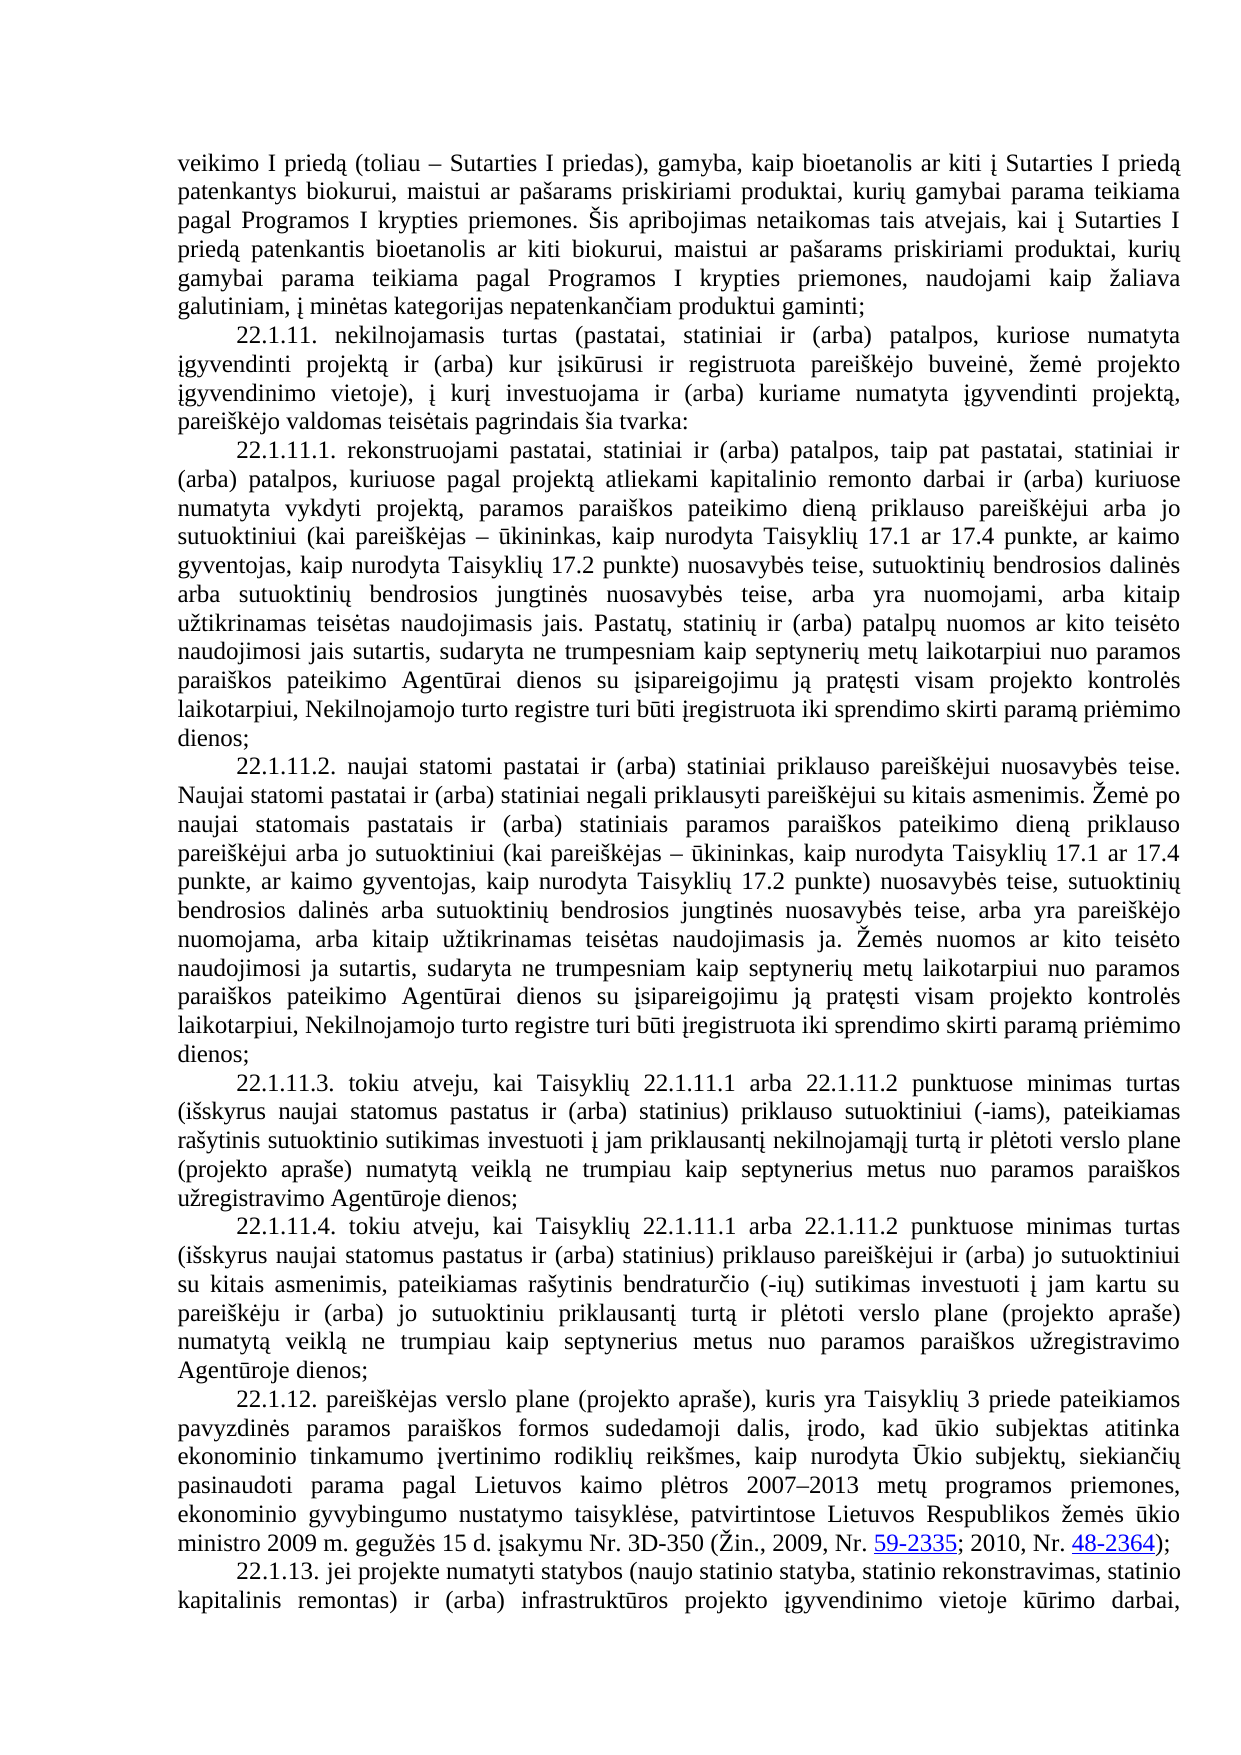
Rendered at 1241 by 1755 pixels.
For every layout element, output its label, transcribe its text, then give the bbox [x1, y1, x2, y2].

text 22.1.12. pareiškėjas verslo plane (projekto apraše), kuris yra Taisyklių 3 priede pateikiamos pavyzdinės paramos paraiškos formos sudedamoji dalis, įrodo, kad ūkio subjektas atitinka ekonominio tinkamumo įvertinimo rodiklių reikšmes, kaip nurodyta Ūkio subjektų, siekiančių pasinaudoti parama pagal Lietuvos kaimo plėtros 2007–2013 metų programos priemones, ekonominio gyvybingumo nustatymo taisyklėse, patvirtintose Lietuvos Respublikos žemės ūkio ministro 2009 m. gegužės 15 d. įsakymu Nr. 3D-350 (Žin., 2009, Nr. 59-2335; 2010, Nr. 48-2364); [177, 1384, 1181, 1556]
text 22.1.11. nekilnojamasis turtas (pastatai, statiniai ir (arba) patalpos, kuriose numatyta įgyvendinti projektą ir (arba) kur įsikūrusi ir registruota pareiškėjo buveinė, žemė projekto įgyvendinimo vietoje), į kurį investuojama ir (arba) kuriame numatyta įgyvendinti projektą, pareiškėjo valdomas teisėtais pagrindais šia tvarka: [177, 320, 1181, 435]
text 22.1.13. jei projekte numatyti statybos (naujo statinio statyba, statinio rekonstravimas, statinio kapitalinis remontas) ir (arba) infrastruktūros projekto įgyvendinimo vietoje kūrimo darbai, [177, 1556, 1181, 1614]
text 22.1.11.3. tokiu atveju, kai Taisyklių 22.1.11.1 arba 22.1.11.2 punktuose minimas turtas (išskyrus naujai statomus pastatus ir (arba) statinius) priklauso sutuoktiniui (-iams), pateikiamas rašytinis sutuoktinio sutikimas investuoti į jam priklausantį nekilnojamąjį turtą ir plėtoti verslo plane (projekto apraše) numatytą veiklą ne trumpiau kaip septynerius metus nuo paramos paraiškos užregistravimo Agentūroje dienos; [177, 1068, 1181, 1211]
text 22.1.11.1. rekonstruojami pastatai, statiniai ir (arba) patalpos, taip pat pastatai, statiniai ir (arba) patalpos, kuriuose pagal projektą atliekami kapitalinio remonto darbai ir (arba) kuriuose numatyta vykdyti projektą, paramos paraiškos pateikimo dieną priklauso pareiškėjui arba jo sutuoktiniui (kai pareiškėjas – ūkininkas, kaip nurodyta Taisyklių 17.1 ar 17.4 punkte, ar kaimo gyventojas, kaip nurodyta Taisyklių 17.2 punkte) nuosavybės teise, sutuoktinių bendrosios dalinės arba sutuoktinių bendrosios jungtinės nuosavybės teise, arba yra nuomojami, arba kitaip užtikrinamas teisėtas naudojimasis jais. Pastatų, statinių ir (arba) patalpų nuomos ar kito teisėto naudojimosi jais sutartis, sudaryta ne trumpesniam kaip septynerių metų laikotarpiui nuo paramos paraiškos pateikimo Agentūrai dienos su įsipareigojimu ją pratęsti visam projekto kontrolės laikotarpiui, Nekilnojamojo turto registre turi būti įregistruota iki sprendimo skirti paramą priėmimo dienos; [177, 435, 1181, 751]
text veikimo I priedą (toliau – Sutarties I priedas), gamyba, kaip bioetanolis ar kiti į Sutarties I priedą patenkantys biokurui, maistui ar pašarams priskiriami produktai, kurių gamybai parama teikiama pagal Programos I krypties priemones. Šis apribojimas netaikomas tais atvejais, kai į Sutarties I priedą patenkantis bioetanolis ar kiti biokurui, maistui ar pašarams priskiriami produktai, kurių gamybai parama teikiama pagal Programos I krypties priemones, naudojami kaip žaliava galutiniam, į minėtas kategorijas nepatenkančiam produktui gaminti; [177, 148, 1181, 320]
text 22.1.11.4. tokiu atveju, kai Taisyklių 22.1.11.1 arba 22.1.11.2 punktuose minimas turtas (išskyrus naujai statomus pastatus ir (arba) statinius) priklauso pareiškėjui ir (arba) jo sutuoktiniui su kitais asmenimis, pateikiamas rašytinis bendraturčio (-ių) sutikimas investuoti į jam kartu su pareiškėju ir (arba) jo sutuoktiniu priklausantį turtą ir plėtoti verslo plane (projekto apraše) numatytą veiklą ne trumpiau kaip septynerius metus nuo paramos paraiškos užregistravimo Agentūroje dienos; [177, 1211, 1181, 1384]
text 22.1.11.2. naujai statomi pastatai ir (arba) statiniai priklauso pareiškėjui nuosavybės teise. Naujai statomi pastatai ir (arba) statiniai negali priklausyti pareiškėjui su kitais asmenimis. Žemė po naujai statomais pastatais ir (arba) statiniais paramos paraiškos pateikimo dieną priklauso pareiškėjui arba jo sutuoktiniui (kai pareiškėjas – ūkininkas, kaip nurodyta Taisyklių 17.1 ar 17.4 punkte, ar kaimo gyventojas, kaip nurodyta Taisyklių 17.2 punkte) nuosavybės teise, sutuoktinių bendrosios dalinės arba sutuoktinių bendrosios jungtinės nuosavybės teise, arba yra pareiškėjo nuomojama, arba kitaip užtikrinamas teisėtas naudojimasis ja. Žemės nuomos ar kito teisėto naudojimosi ja sutartis, sudaryta ne trumpesniam kaip septynerių metų laikotarpiui nuo paramos paraiškos pateikimo Agentūrai dienos su įsipareigojimu ją pratęsti visam projekto kontrolės laikotarpiui, Nekilnojamojo turto registre turi būti įregistruota iki sprendimo skirti paramą priėmimo dienos; [177, 751, 1181, 1068]
